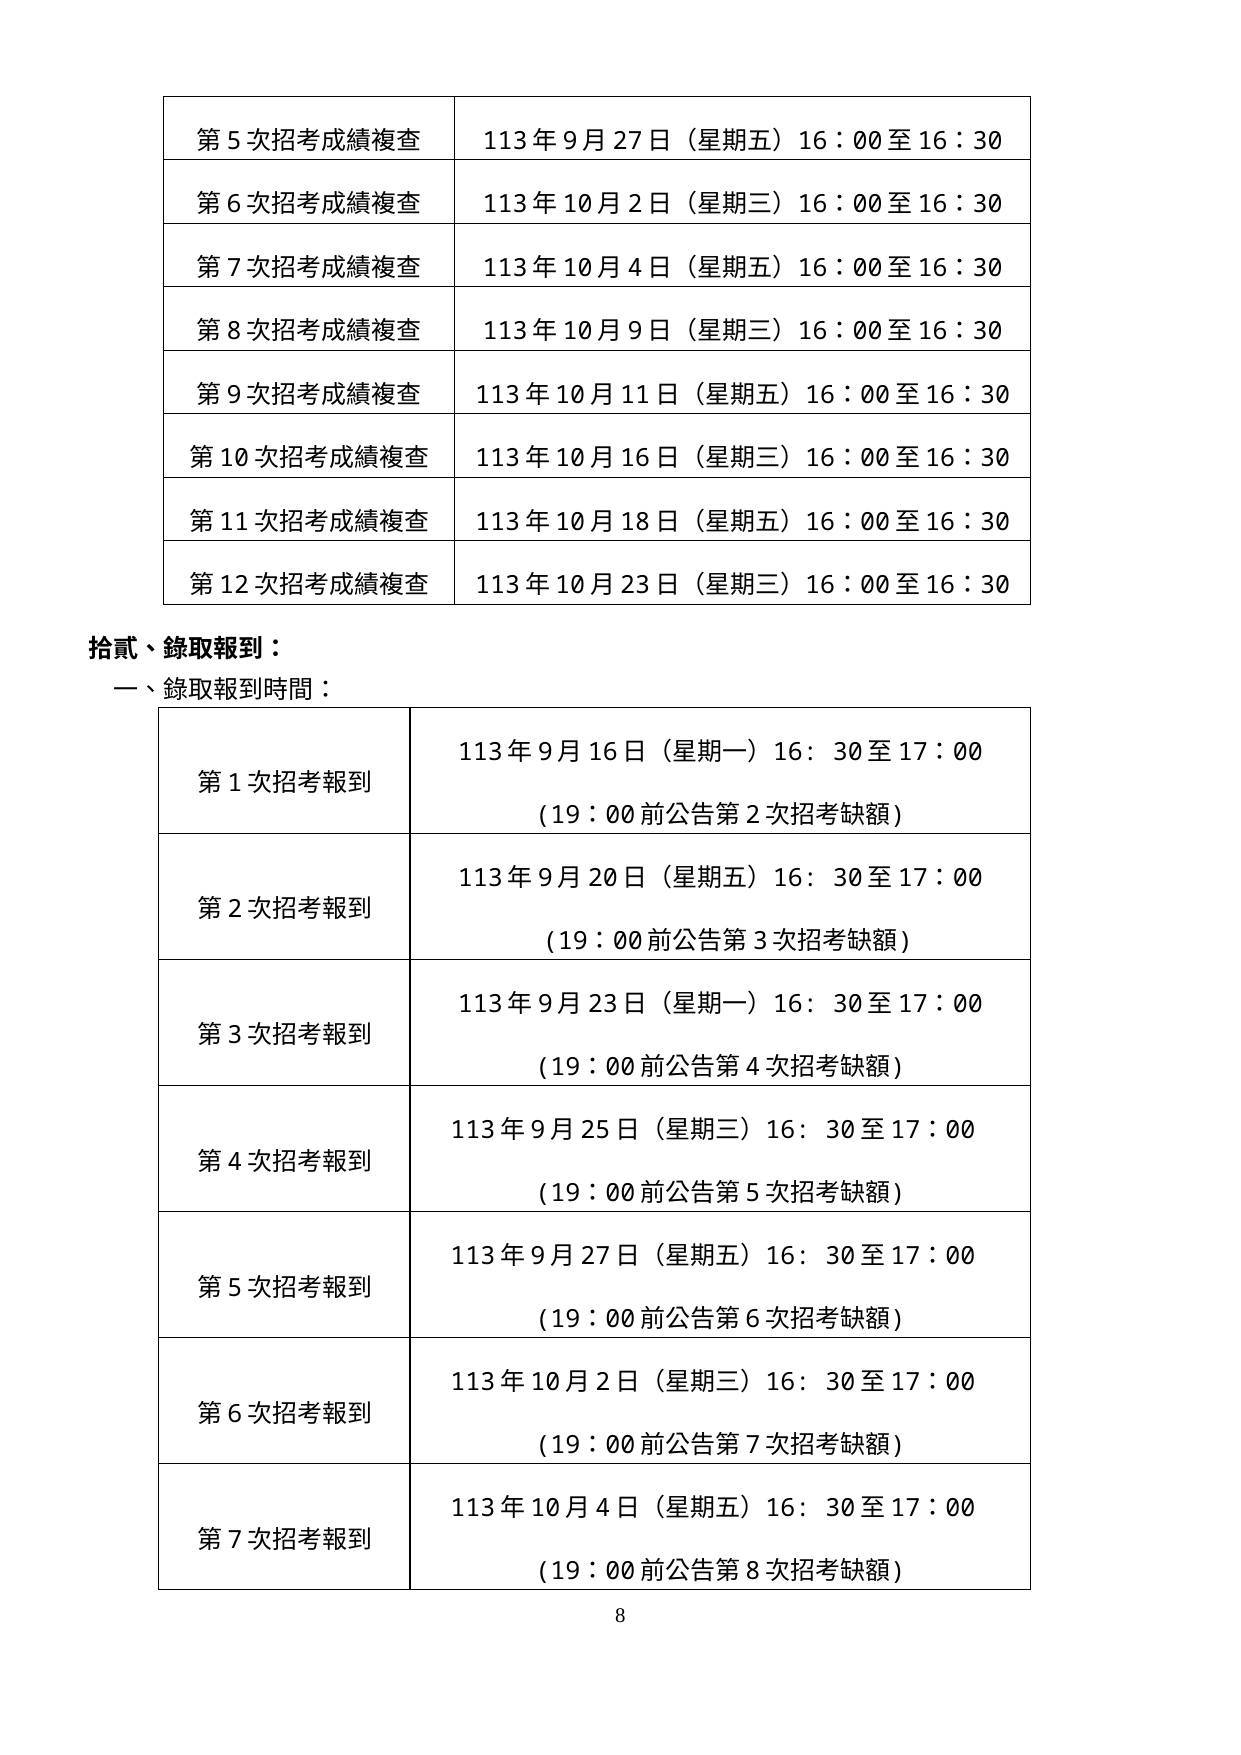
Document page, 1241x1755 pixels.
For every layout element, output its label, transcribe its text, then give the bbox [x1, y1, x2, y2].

table_cell 第6次招考成績複查 [164, 160, 454, 223]
table_cell 113年9月27日（星期五）16：00至16：30 [455, 97, 1030, 159]
table_cell 113年10月18日（星期五）16：00至16：30 [455, 478, 1030, 540]
table_cell 113年10月2日（星期三）16：00至16：30 [455, 160, 1030, 223]
table_header 113年9月16日（星期一）16: 30至17：00 (19：00前公告第2次招考缺額) [411, 708, 1030, 833]
table_header 第1次招考報到 [159, 708, 409, 833]
table_cell 第6次招考報到 [159, 1338, 409, 1463]
table_cell 第7次招考成績複查 [164, 224, 454, 286]
table_cell 第7次招考報到 [159, 1464, 409, 1589]
table_cell 第5次招考成績複查 [164, 97, 454, 159]
table_cell 第5次招考報到 [159, 1212, 409, 1337]
table_cell 第2次招考報到 [159, 834, 409, 959]
table_cell 113年10月4日（星期五）16：00至16：30 [455, 224, 1030, 286]
table_cell 113年9月27日（星期五）16: 30至17：00 (19：00前公告第6次招考缺額) [411, 1212, 1030, 1337]
table_cell 第10次招考成績複查 [164, 414, 454, 477]
table_cell 113年10月2日（星期三）16: 30至17：00 (19：00前公告第7次招考缺額) [411, 1338, 1030, 1463]
table_cell 第4次招考報到 [159, 1086, 409, 1211]
table_cell 第3次招考報到 [159, 960, 409, 1085]
table_cell 113年9月23日（星期一）16: 30至17：00 (19：00前公告第4次招考缺額) [411, 960, 1030, 1085]
table_cell 113年9月25日（星期三）16: 30至17：00 (19：00前公告第5次招考缺額) [411, 1086, 1030, 1211]
table_cell 113年10月23日（星期三）16：00至16：30 [455, 541, 1030, 604]
table_cell 113年9月20日（星期五）16: 30至17：00 (19：00前公告第3次招考缺額) [411, 834, 1030, 959]
table_cell 第8次招考成績複查 [164, 287, 454, 350]
text 拾貳、錄取報到： [89, 624, 1152, 665]
table_cell 113年10月11日（星期五）16：00至16：30 [455, 351, 1030, 413]
table_cell 第9次招考成績複查 [164, 351, 454, 413]
table_cell 113年10月9日（星期三）16：00至16：30 [455, 287, 1030, 350]
table_cell 第12次招考成績複查 [164, 541, 454, 604]
table_cell 113年10月16日（星期三）16：00至16：30 [455, 414, 1030, 477]
table_cell 113年10月4日（星期五）16: 30至17：00 (19：00前公告第8次招考缺額) [411, 1464, 1030, 1589]
text 一、錄取報到時間： [114, 665, 1152, 707]
table_cell 第11次招考成績複查 [164, 478, 454, 540]
